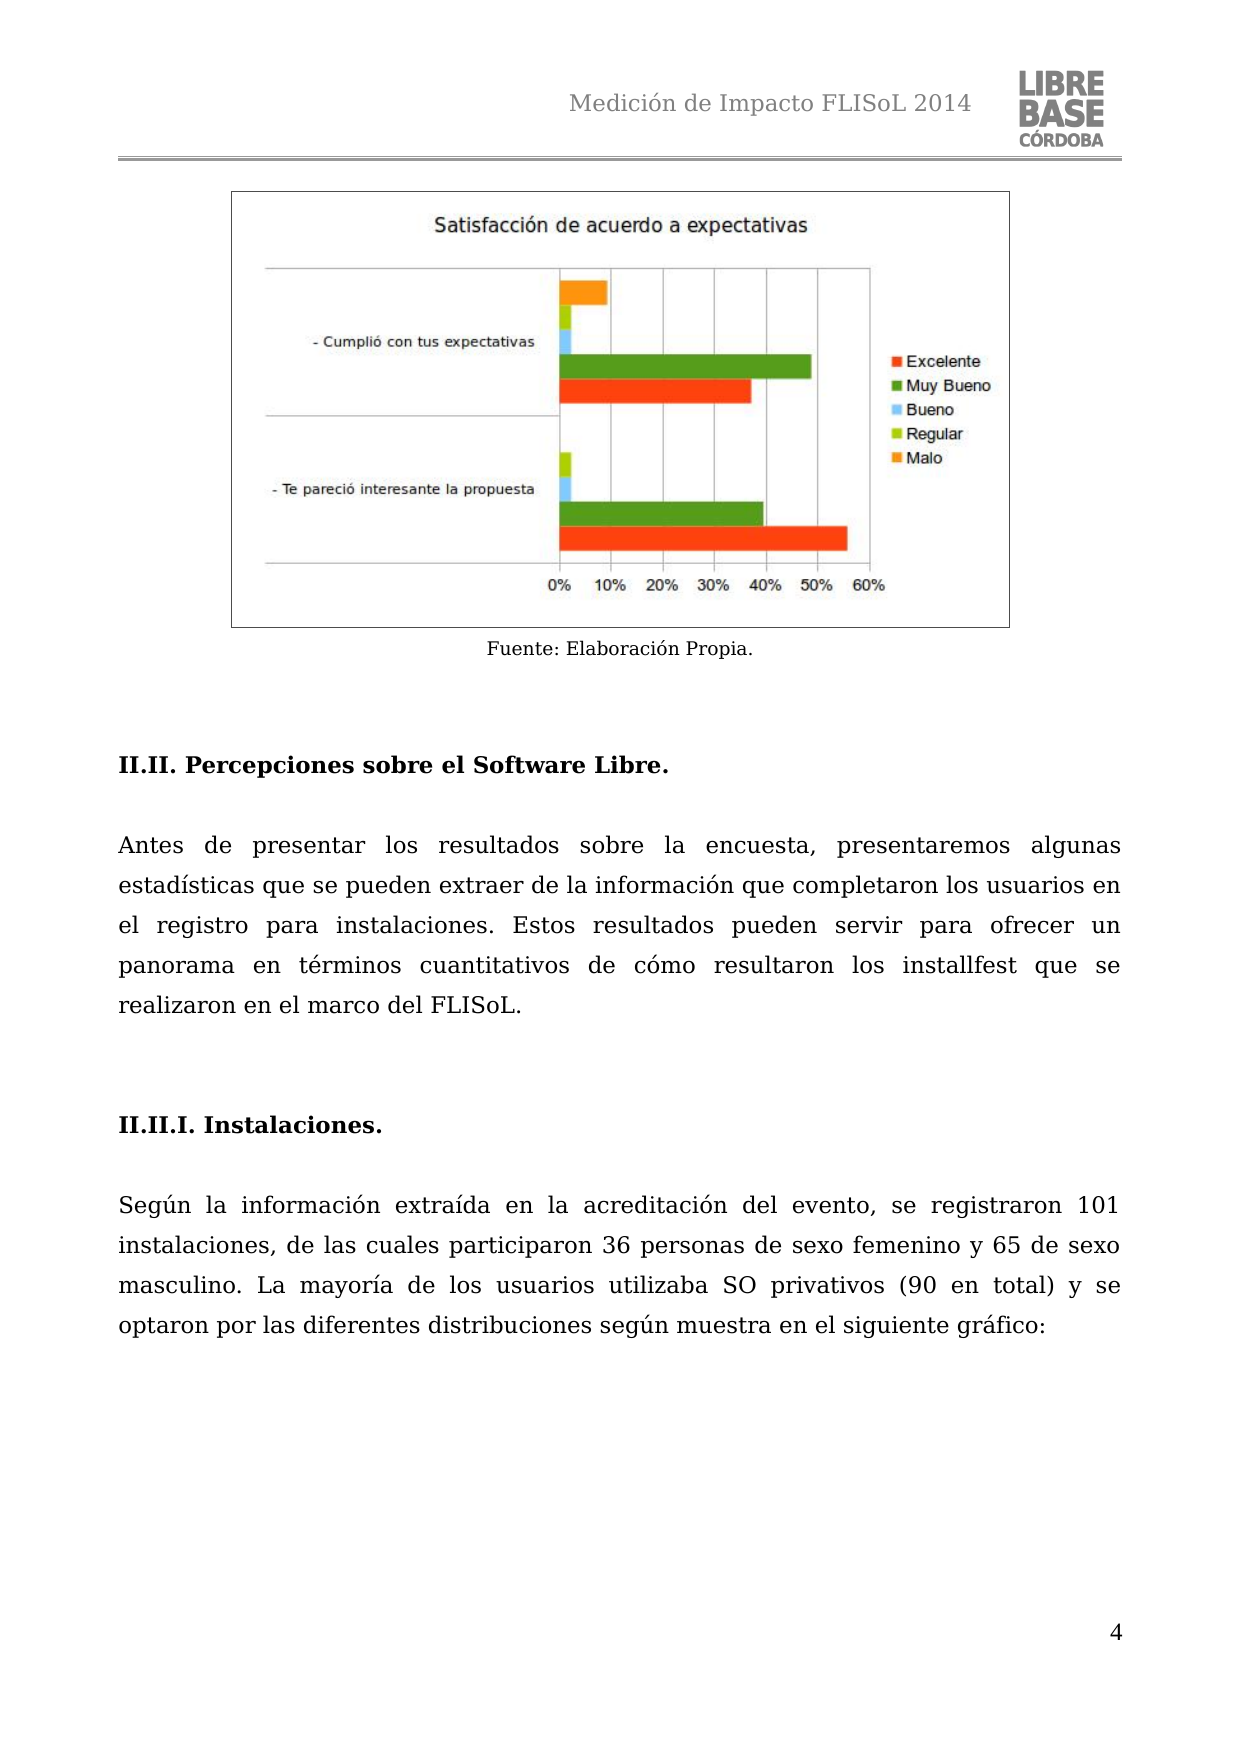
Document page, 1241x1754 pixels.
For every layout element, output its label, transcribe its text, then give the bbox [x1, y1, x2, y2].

text II.II.I. Instalaciones. [118, 1112, 1122, 1139]
picture [234, 193, 1006, 625]
text Según la información extraída en la acreditación del evento, se registraron 101 instalaciones, de las cuales participaron 36 personas de sexo femenino y 65 de sexo masculino. La mayoría de los usuarios utilizaba SO privativos (90 en total) y se optaron por las diferentes distribuciones según muestra en el siguiente gráfico: [118, 1192, 1122, 1339]
text Antes de presentar los resultados sobre la encuesta, presentaremos algunas estadísticas que se pueden extraer de la información que completaron los usuarios en el registro para instalaciones. Estos resultados pueden servir para ofrecer un panorama en términos cuantitativos de cómo resultaron los installfest que se realizaron en el marco del FLISoL. [118, 832, 1122, 1018]
text II.II. Percepciones sobre el Software Libre. [118, 751, 1122, 778]
text Fuente: Elaboración Propia. [118, 191, 1122, 660]
picture [1019, 67, 1104, 147]
